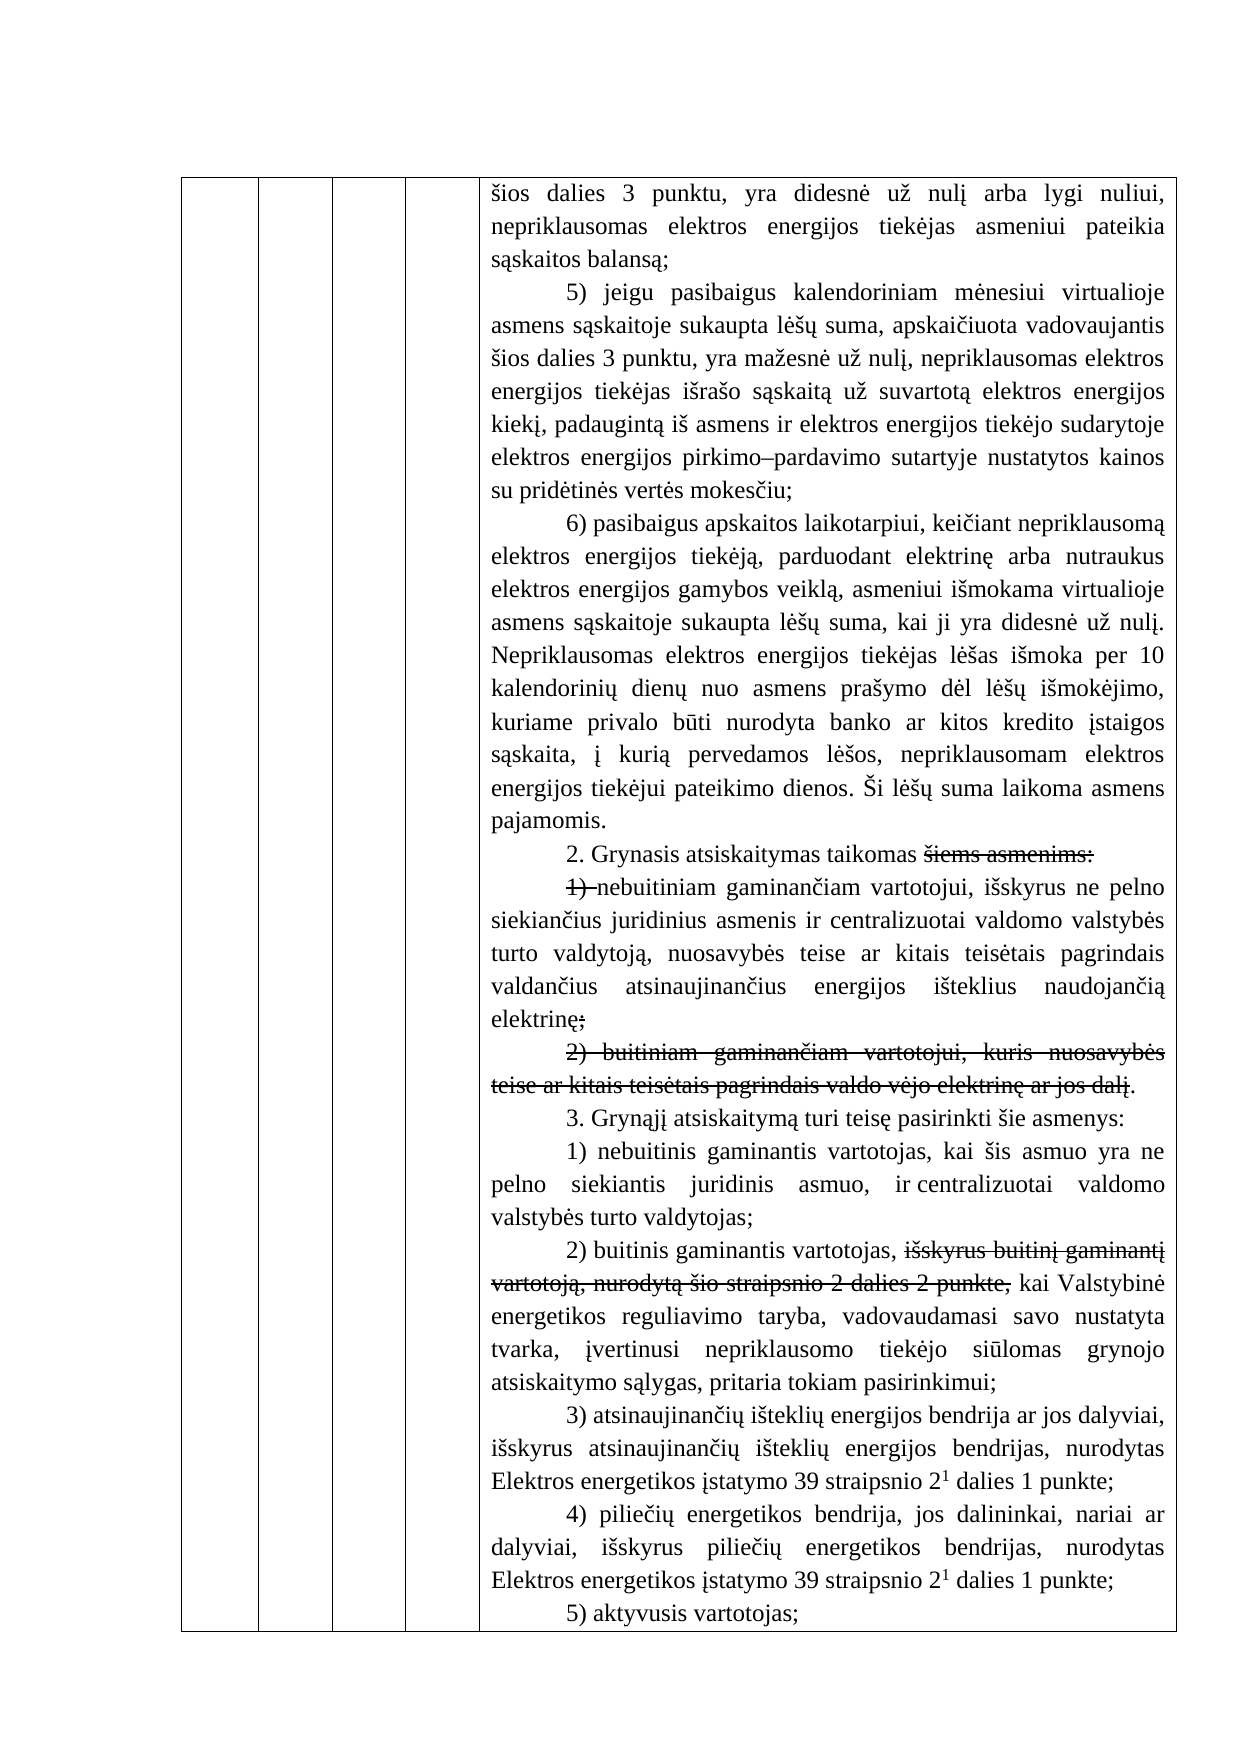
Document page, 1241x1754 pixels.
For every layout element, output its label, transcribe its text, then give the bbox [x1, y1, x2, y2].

table_cell šios dalies 3 punktu, yra didesnė už nulį arba lygi nuliui, nepriklausomas elektros energijos tiekėjas asmeniui pateikia sąskaitos balansą; 5) jeigu pasibaigus kalendoriniam mėnesiui virtualioje asmens sąskaitoje sukaupta lėšų suma, apskaičiuota vadovaujantis šios dalies 3 punktu, yra mažesnė už nulį, nepriklausomas elektros energijos tiekėjas išrašo sąskaitą už suvartotą elektros energijos kiekį, padaugintą iš asmens ir elektros energijos tiekėjo sudarytoje elektros energijos pirkimo–pardavimo sutartyje nustatytos kainos su pridėtinės vertės mokesčiu; 6) pasibaigus apskaitos laikotarpiui, keičiant nepriklausomą elektros energijos tiekėją, parduodant elektrinę arba nutraukus elektros energijos gamybos veiklą, asmeniui išmokama virtualioje asmens sąskaitoje sukaupta lėšų suma, kai ji yra didesnė už nulį. Nepriklausomas elektros energijos tiekėjas lėšas išmoka per 10 kalendorinių dienų nuo asmens prašymo dėl lėšų išmokėjimo, kuriame privalo būti nurodyta banko ar kitos kredito įstaigos sąskaita, į kurią pervedamos lėšos, nepriklausomam elektros energijos tiekėjui pateikimo dienos. Ši lėšų suma laikoma asmens pajamomis. 2. Grynasis atsiskaitymas taikomas šiems asmenims: 1) nebuitiniam gaminančiam vartotojui, išskyrus ne pelno siekiančius juridinius asmenis ir centralizuotai valdomo valstybės turto valdytoją, nuosavybės teise ar kitais teisėtais pagrindais valdančius atsinaujinančius energijos išteklius naudojančią elektrinę; 2) buitiniam gaminančiam vartotojui, kuris nuosavybės teise ar kitais teisėtais pagrindais valdo vėjo elektrinę ar jos dalį. 3. Grynąjį atsiskaitymą turi teisę pasirinkti šie asmenys: 1) nebuitinis gaminantis vartotojas, kai šis asmuo yra ne pelno siekiantis juridinis asmuo, ir centralizuotai valdomo valstybės turto valdytojas; 2) buitinis gaminantis vartotojas, išskyrus buitinį gaminantį vartotoją, nurodytą šio straipsnio 2 dalies 2 punkte, kai Valstybinė energetikos reguliavimo taryba, vadovaudamasi savo nustatyta tvarka, įvertinusi nepriklausomo tiekėjo siūlomas grynojo atsiskaitymo sąlygas, pritaria tokiam pasirinkimui; 3) atsinaujinančių išteklių energijos bendrija ar jos dalyviai, išskyrus atsinaujinančių išteklių energijos bendrijas, nurodytas Elektros energetikos įstatymo 39 straipsnio 21 dalies 1 punkte; 4) piliečių energetikos bendrija, jos dalininkai, nariai ar dalyviai, išskyrus piliečių energetikos bendrijas, nurodytas Elektros energetikos įstatymo 39 straipsnio 21 dalies 1 punkte; 5) aktyvusis vartotojas; [480, 178, 1176, 1631]
table_cell [333, 178, 405, 1631]
table_cell [259, 178, 332, 1631]
table_cell [406, 178, 479, 1631]
table_cell [182, 178, 258, 1631]
